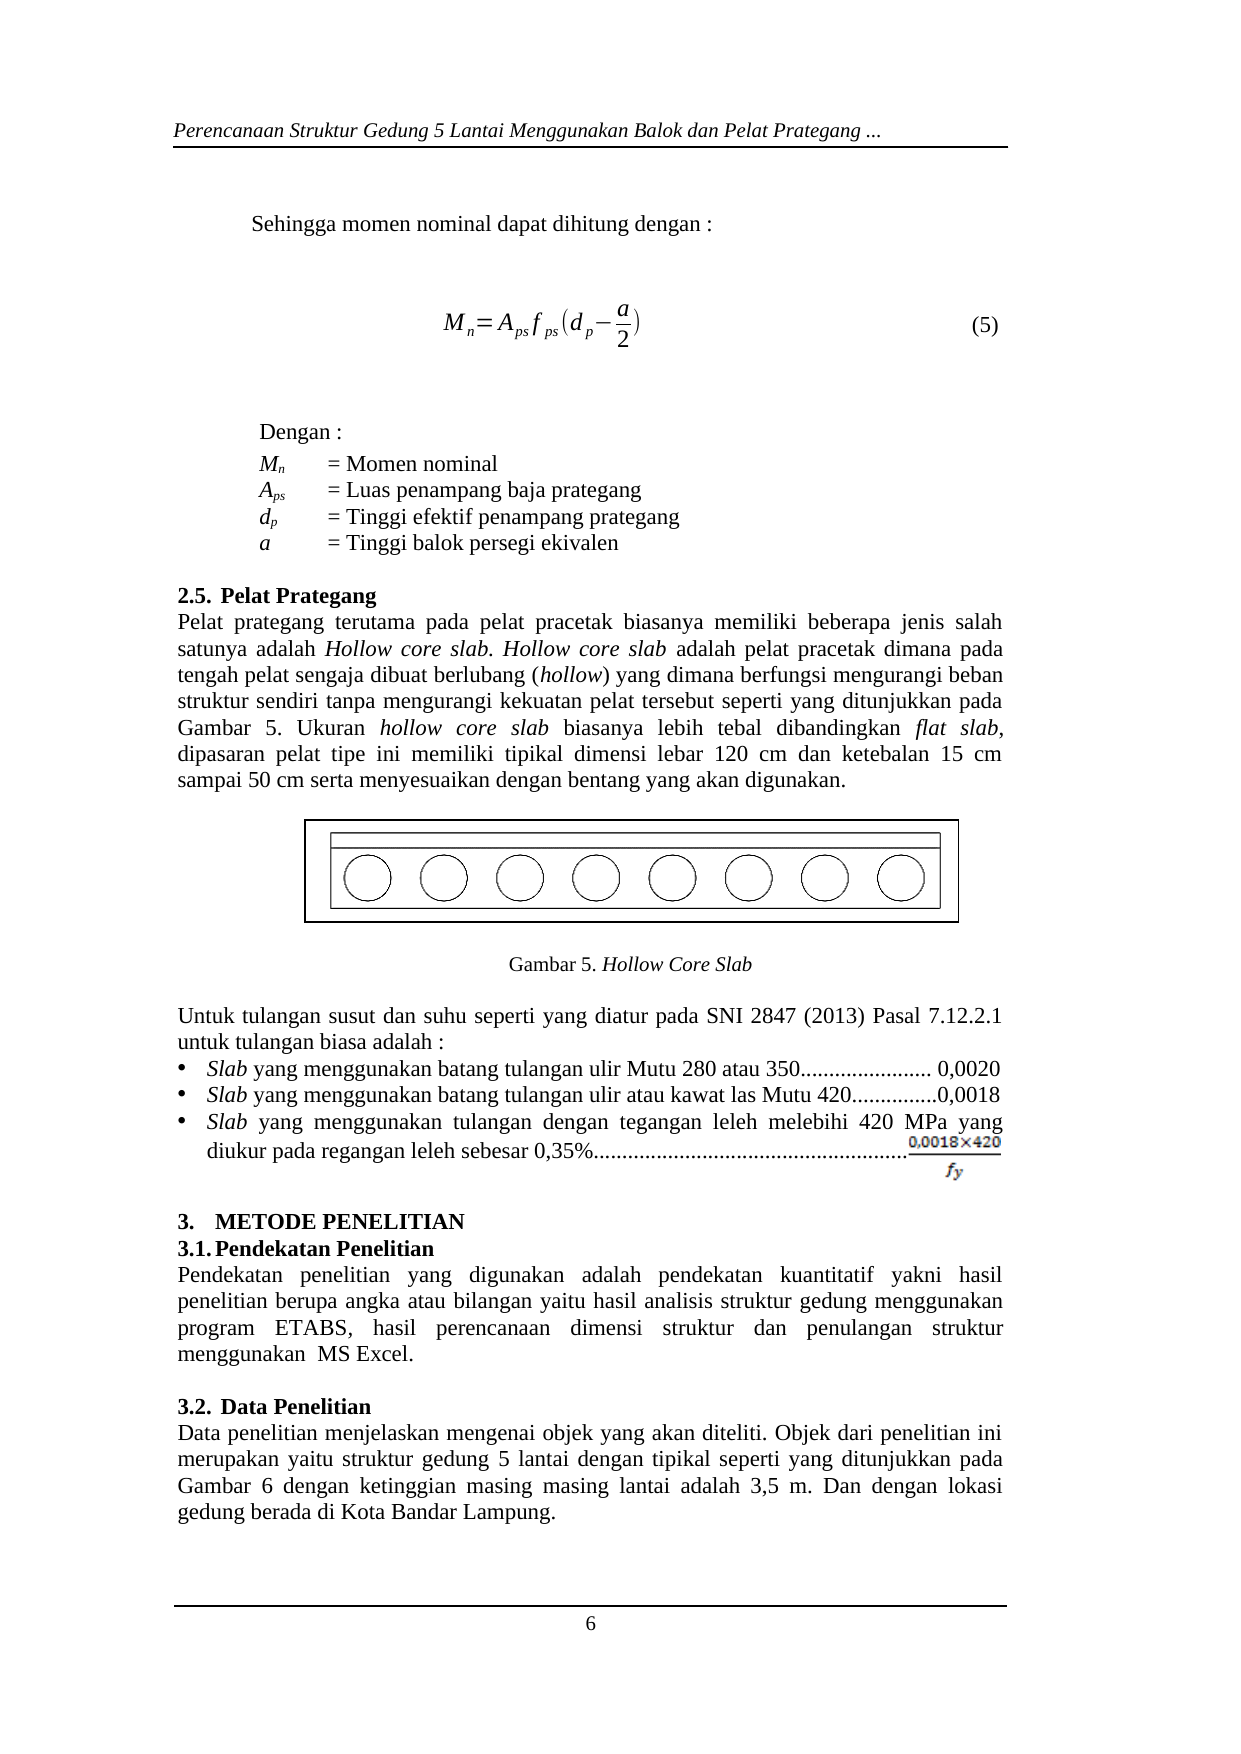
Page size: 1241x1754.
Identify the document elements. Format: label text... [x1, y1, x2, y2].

list Slab yang menggunakan tulangan dengan tegangan leleh melebihi 420 MPa yang diukur pada regangan leleh sebesar 0,35%....................................................... [177, 1108, 1004, 1182]
text Sehingga momen nominal dapat dihitung dengan : [251, 209, 1004, 236]
list Data Penelitian [177, 1393, 1004, 1419]
list Slab yang menggunakan batang tulangan ulir atau kawat las Mutu 420...............0,0018 [177, 1082, 1004, 1108]
list Pelat prategang terutama pada pelat pracetak biasanya memiliki beberapa jenis salah satunya adalah Hollow core slab. Hollow core slab adalah pelat pracetak dimana pada tengah pelat sengaja dibuat berlubang (hollow) yang dimana berfungsi mengurangi beban struktur sendiri tanpa mengurangi kekuatan pelat tersebut seperti yang ditunjukkan pada Gambar 5. Ukuran hollow core slab biasanya lebih tebal dibandingkan flat slab, dipasaran pelat tipe ini memiliki tipikal dimensi lebar 120 cm dan ketebalan 15 cm sampai 50 cm serta menyesuaikan dengan bentang yang akan digunakan. [177, 608, 1004, 793]
picture [306, 821, 958, 921]
picture [908, 1135, 1001, 1182]
list Gambar 5. Hollow Core Slab [259, 952, 1004, 976]
list Pelat Prategang [177, 582, 1004, 608]
text Pendekatan penelitian yang digunakan adalah pendekatan kuantitatif yakni hasil penelitian berupa angka atau bilangan yaitu hasil analisis struktur gedung menggunakan program ETABS, hasil perencanaan dimensi struktur dan penulangan struktur menggunakan MS Excel. [177, 1261, 1004, 1366]
text Data penelitian menjelaskan mengenai objek yang akan diteliti. Objek dari penelitian ini merupakan yaitu struktur gedung 5 lantai dengan tipikal seperti yang ditunjukkan pada Gambar 6 dengan ketinggian masing masing lantai adalah 3,5 m. Dan dengan lokasi gedung berada di Kota Bandar Lampung. [177, 1419, 1004, 1524]
list Dengan : [259, 365, 1004, 444]
table_header [177, 289, 912, 359]
text Untuk tulangan susut dan suhu seperti yang diatur pada SNI 2847 (2013) Pasal 7.12.2.1 untuk tulangan biasa adalah : [177, 1002, 1004, 1055]
list a = Tinggi balok persegi ekivalen [259, 529, 1004, 556]
list Aps = Luas penampang baja prategang [259, 476, 1004, 503]
table_header (5) [912, 289, 1004, 359]
list Slab yang menggunakan batang tulangan ulir Mutu 280 atau 350....................... 0,0020 [177, 1055, 1004, 1082]
list METODE PENELITIAN [177, 1208, 1004, 1235]
list dp = Tinggi efektif penampang prategang [259, 503, 1004, 529]
list Mn = Momen nominal [259, 450, 1004, 476]
list Pendekatan Penelitian [177, 1235, 1004, 1261]
